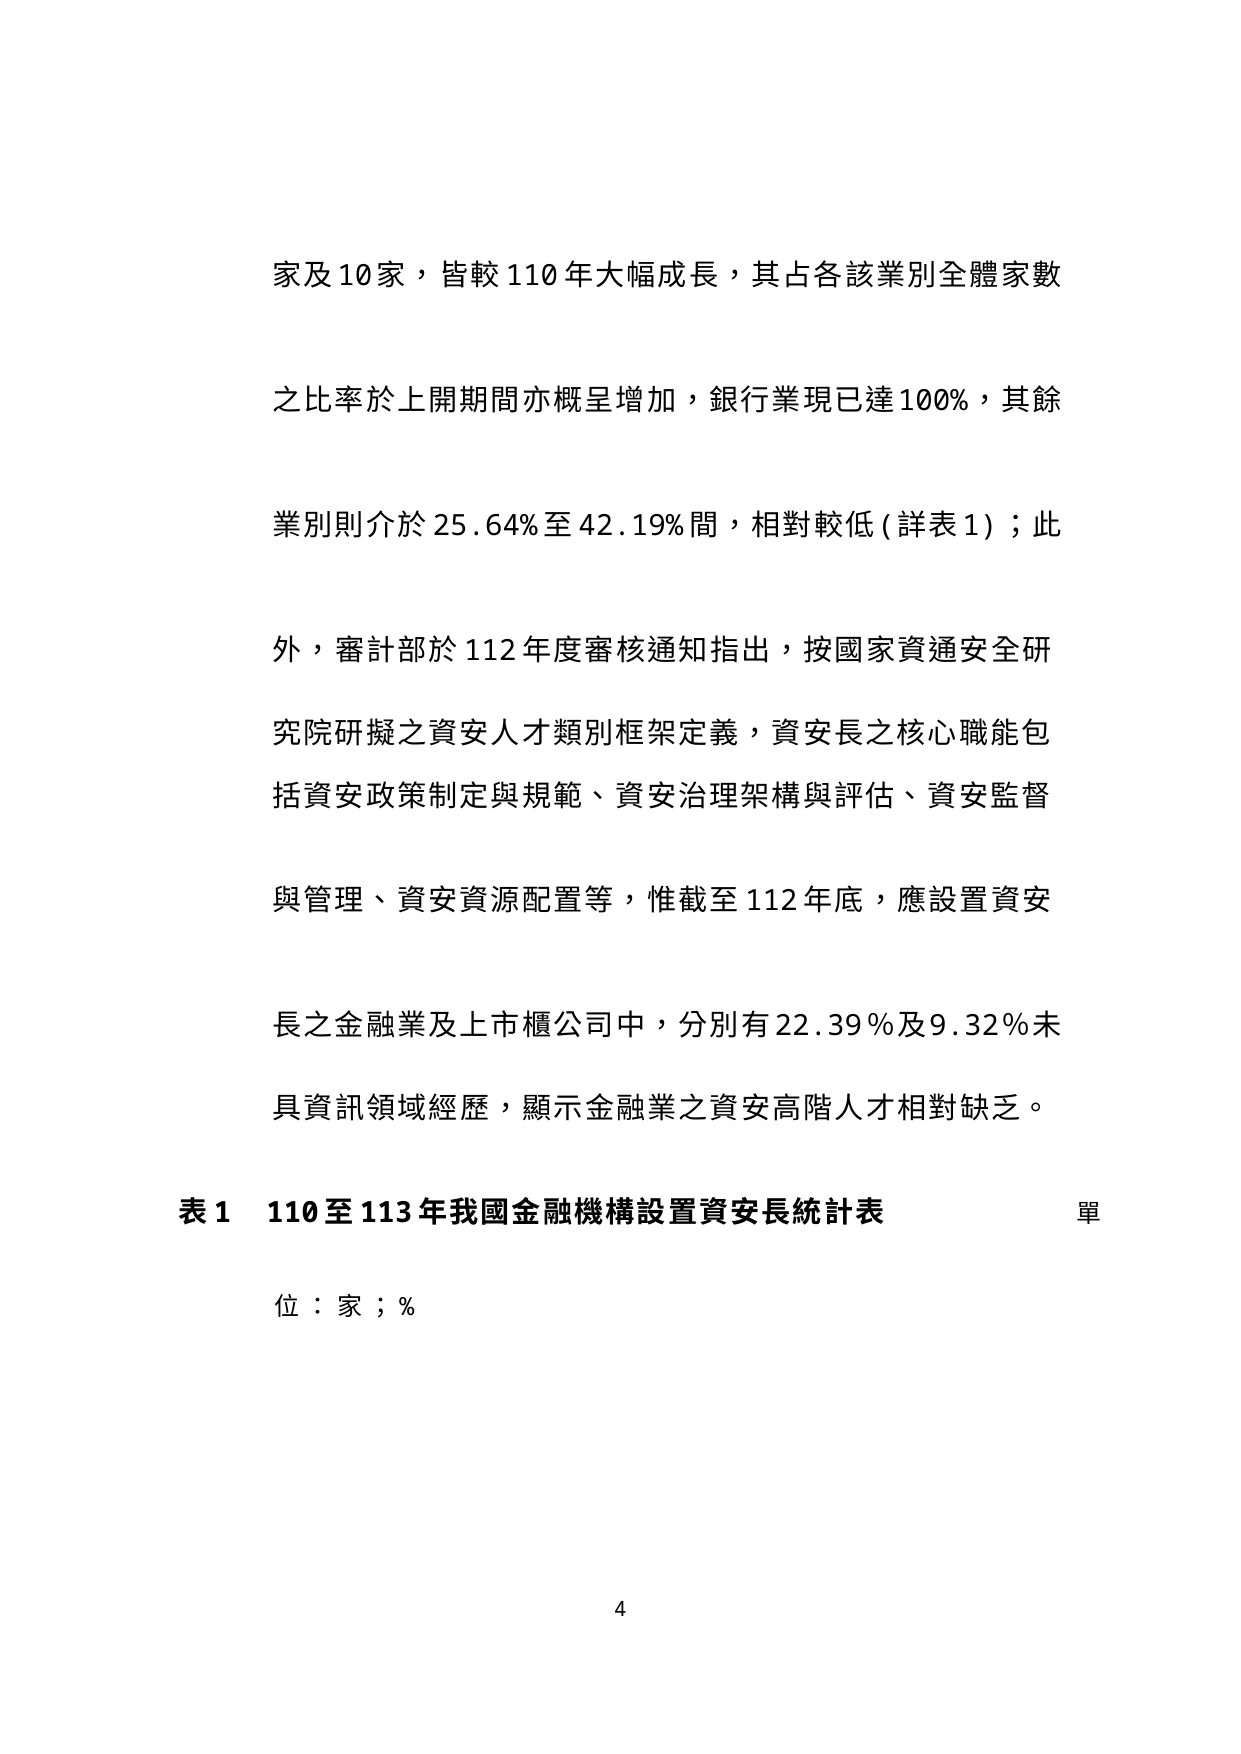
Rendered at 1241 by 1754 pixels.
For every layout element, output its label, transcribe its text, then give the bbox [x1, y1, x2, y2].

text 表1 110至113年我國金融機構設置資安長統計表 單位：家；% [177, 1127, 1107, 1314]
text 檢視我國金融機構於110至113年間設置資安長概況，截至113年6月底，銀行業、證券業、期貨業、投信投顧業及保險業實際設置家數分別為39家、27家、5家、10家及10家，皆較110年大幅成長，其占各該業別全體家數之比率於上開期間亦概呈增加，銀行業現已達100%，其餘業別則介於25.64%至42.19%間，相對較低(詳表1)；此外，審計部於112年度審核通知指出，按國家資通安全研究院研擬之資安人才類別框架定義，資安長之核心職能包括資安政策制定與規範、資安治理架構與評估、資安監督與管理、資安資源配置等，惟截至112年底，應設置資安長之金融業及上市櫃公司中，分別有22.39％及9.32％未具資訊領域經歷，顯示金融業之資安高階人才相對缺乏。 [266, 189, 1063, 1127]
